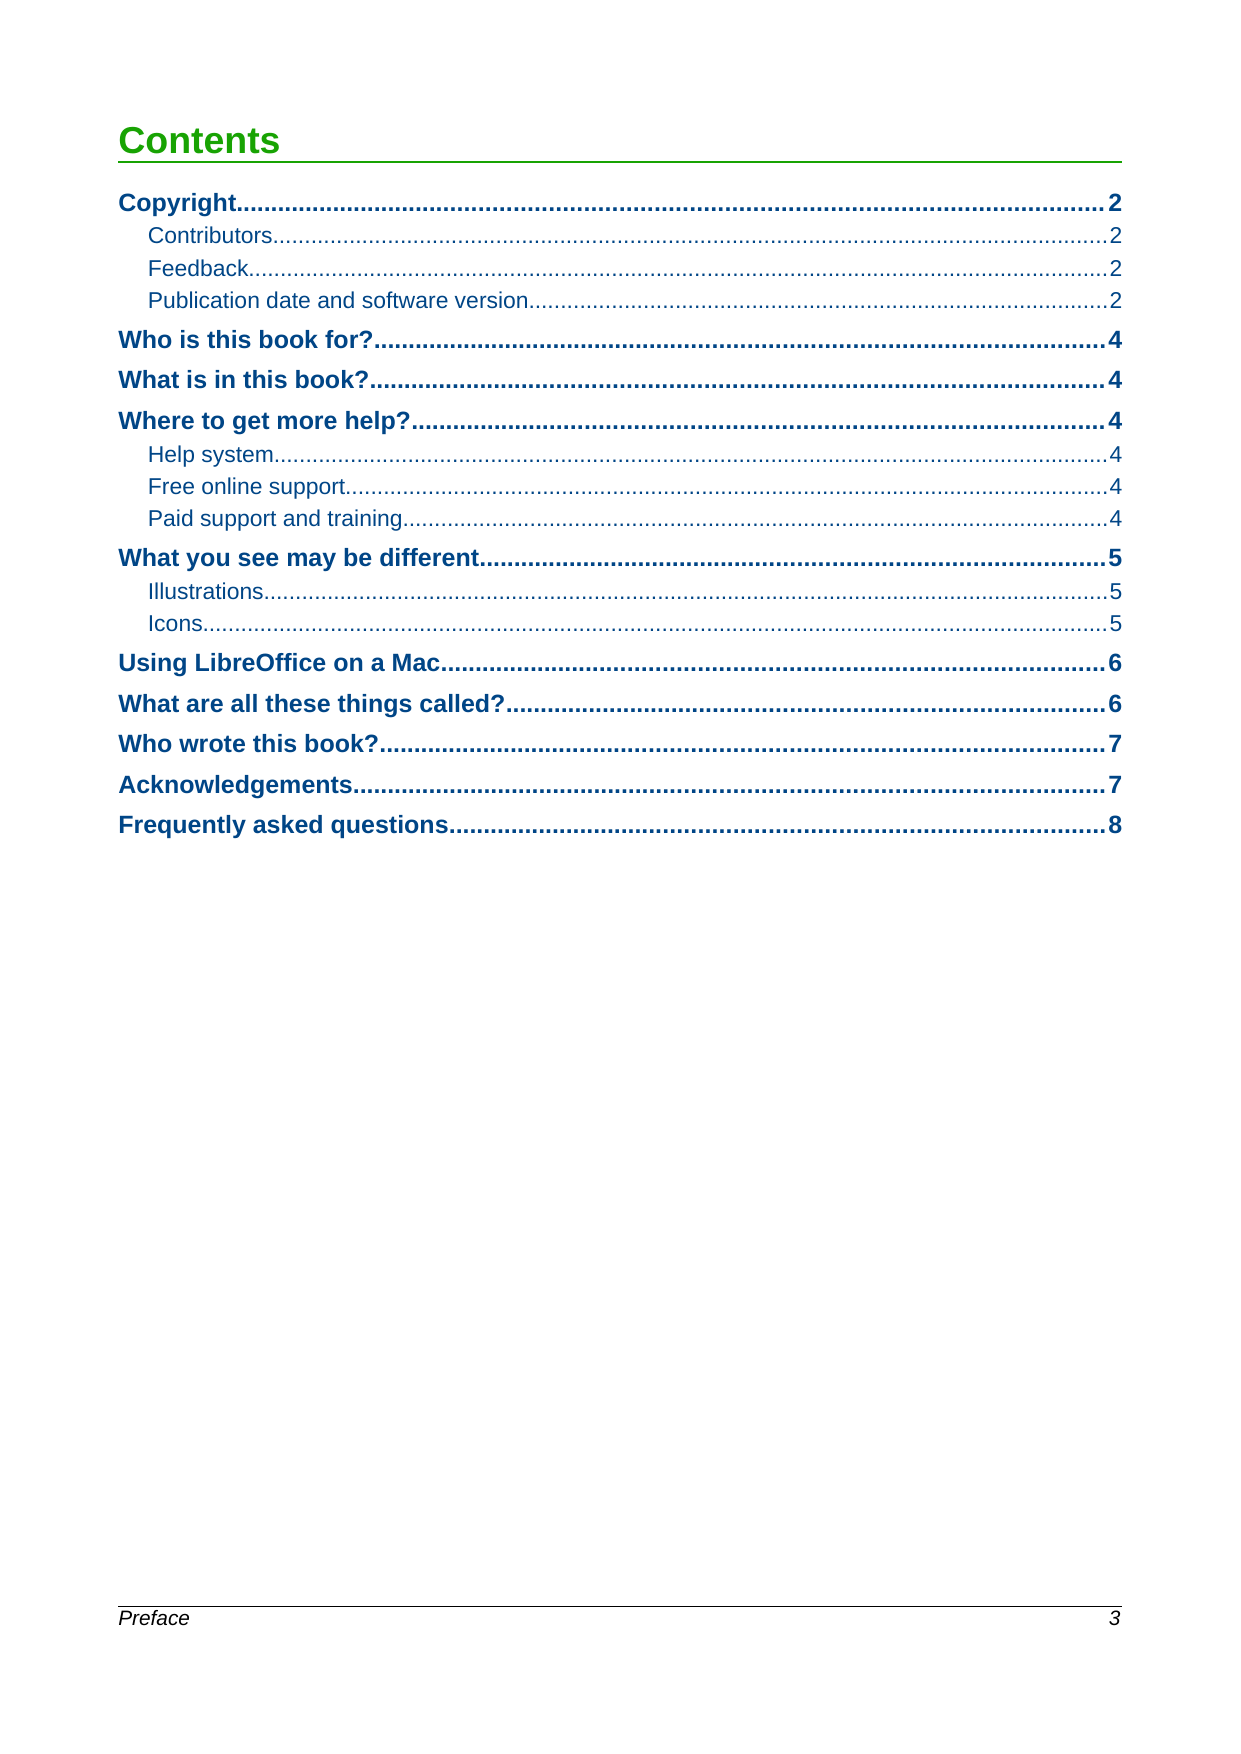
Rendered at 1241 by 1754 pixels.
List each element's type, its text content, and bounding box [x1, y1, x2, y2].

text Free online support 4 [148, 473, 1122, 499]
text Contents [118, 118, 1122, 161]
text What you see may be different 5 [118, 543, 1122, 572]
text Where to get more help? 4 [118, 406, 1122, 435]
text Paid support and training 4 [148, 505, 1122, 532]
text Who is this book for? 4 [118, 325, 1122, 354]
text Who wrote this book? 7 [118, 729, 1122, 758]
text Illustrations 5 [148, 578, 1122, 604]
text Feedback 2 [148, 254, 1122, 281]
text Acknowledgements 7 [118, 770, 1122, 799]
text What is in this book? 4 [118, 365, 1122, 394]
text What are all these things called? 6 [118, 689, 1122, 718]
text Icons 5 [148, 610, 1122, 637]
text Copyright 2 [118, 187, 1122, 216]
text Help system 4 [148, 441, 1122, 467]
text Using LibreOffice on a Mac 6 [118, 648, 1122, 677]
text Contributors 2 [148, 222, 1122, 248]
text Frequently asked questions 8 [118, 811, 1122, 839]
text Publication date and software version 2 [148, 287, 1122, 313]
